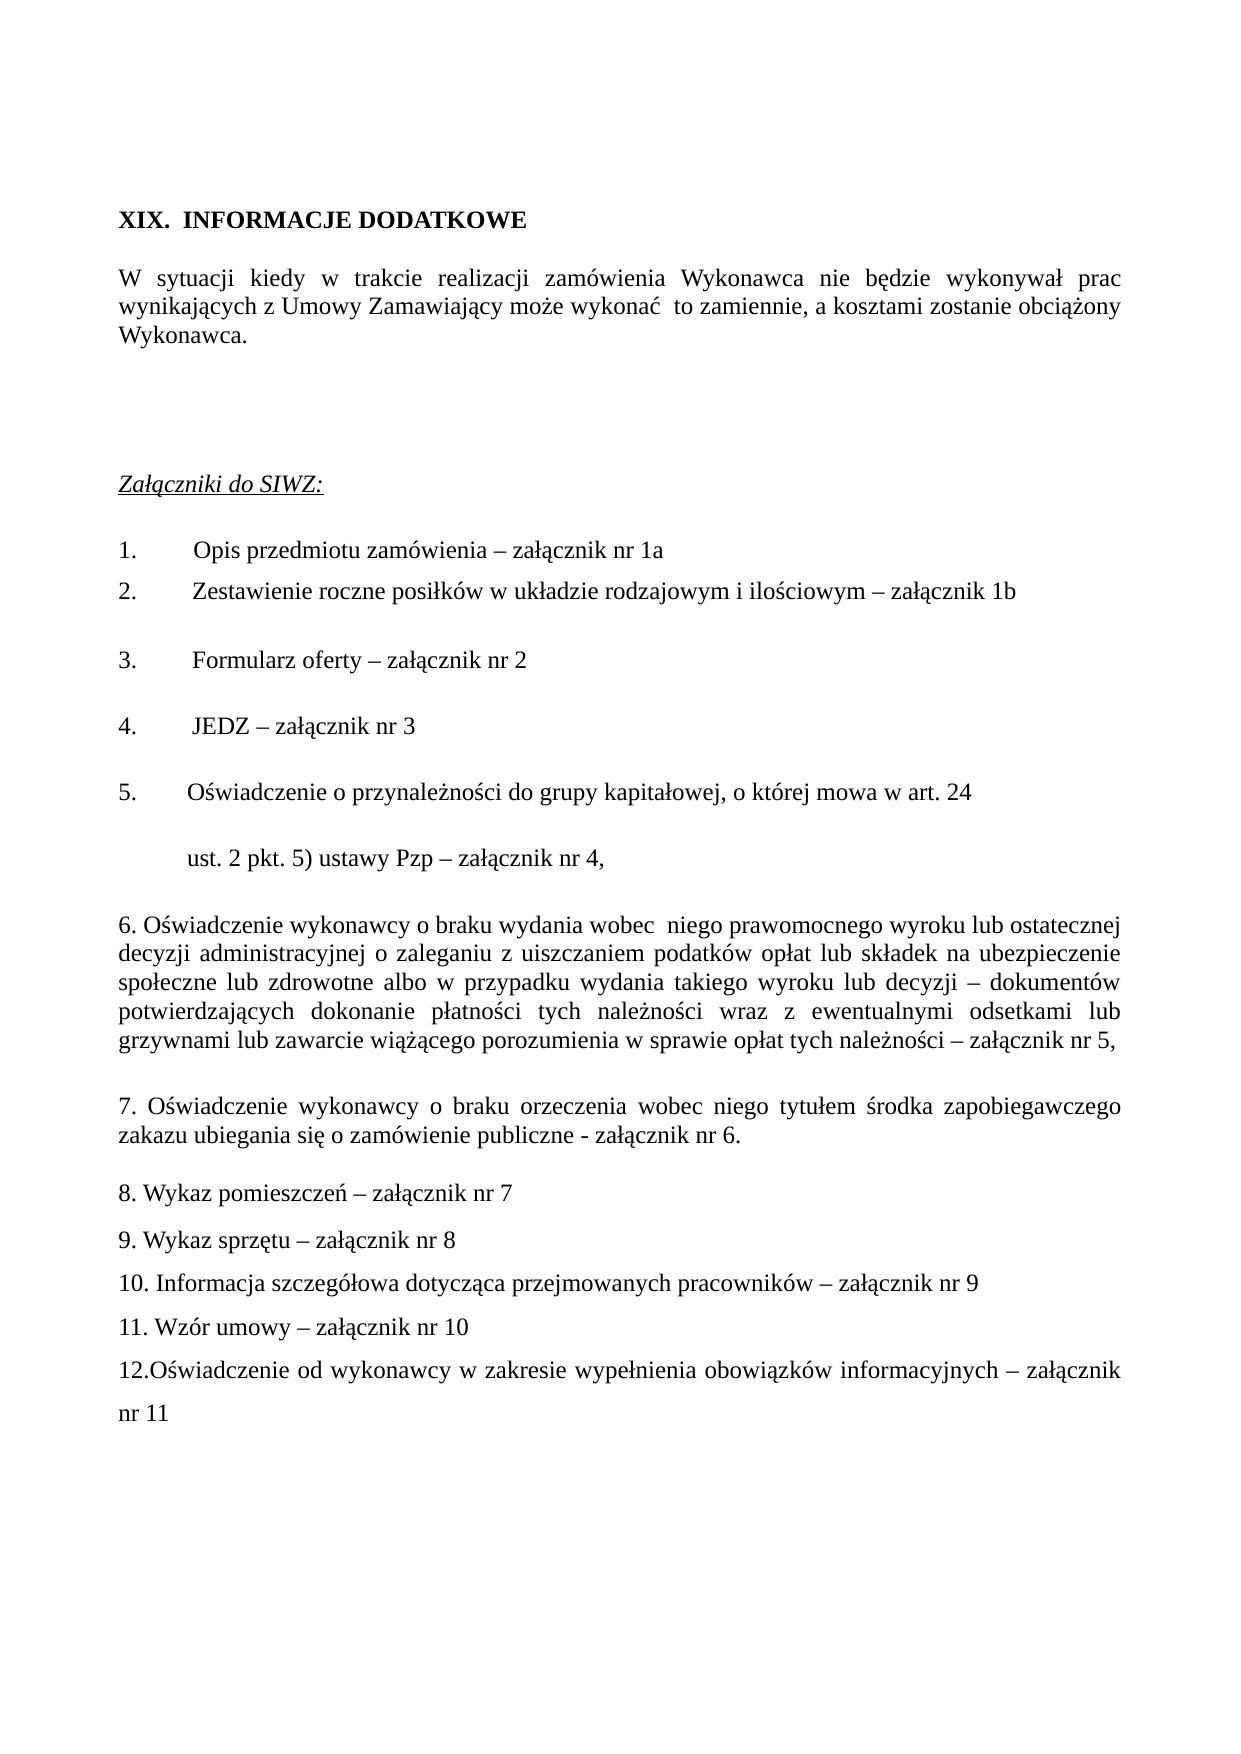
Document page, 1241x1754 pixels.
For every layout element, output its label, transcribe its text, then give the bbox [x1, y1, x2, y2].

list 11. Wzór umowy – załącznik nr 10 [118, 1312, 1122, 1340]
list 5. Oświadczenie o przynależności do grupy kapitałowej, o której mowa w art. 24 [118, 777, 1122, 806]
list JEDZ – załącznik nr 3 [118, 711, 1122, 740]
list 8. Wykaz pomieszczeń – załącznik nr 7 [118, 1178, 1122, 1206]
list 9. Wykaz sprzętu – załącznik nr 8 [118, 1225, 1122, 1254]
text Załączniki do SIWZ: [118, 469, 1122, 498]
list Zestawienie roczne posiłków w układzie rodzajowym i ilościowym – załącznik 1b [118, 576, 1122, 605]
list 6. Oświadczenie wykonawcy o braku wydania wobec niego prawomocnego wyroku lub ostatecznej decyzji administracyjnej o zaleganiu z uiszczaniem podatków opłat lub składek na ubezpieczenie społeczne lub zdrowotne albo w przypadku wydania takiego wyroku lub decyzji – dokumentów potwierdzających dokonanie płatności tych należności wraz z ewentualnymi odsetkami lub grzywnami lub zawarcie wiążącego porozumienia w sprawie opłat tych należności – załącznik nr 5, [118, 910, 1122, 1053]
list ust. 2 pkt. 5) ustawy Pzp – załącznik nr 4, [118, 843, 1122, 872]
list 7. Oświadczenie wykonawcy o braku orzeczenia wobec niego tytułem środka zapobiegawczego zakazu ubiegania się o zamówienie publiczne - załącznik nr 6. [118, 1091, 1122, 1148]
list Formularz oferty – załącznik nr 2 [118, 645, 1122, 673]
list 12.Oświadczenie od wykonawcy w zakresie wypełnienia obowiązków informacyjnych – załącznik nr 11 [118, 1355, 1122, 1427]
list 10. Informacja szczegółowa dotycząca przejmowanych pracowników – załącznik nr 9 [118, 1268, 1122, 1297]
list 1. Opis przedmiotu zamówienia – załącznik nr 1a [118, 535, 1122, 564]
text XIX. INFORMACJE DODATKOWE [118, 205, 1122, 234]
text W sytuacji kiedy w trakcie realizacji zamówienia Wykonawca nie będzie wykonywał prac wynikających z Umowy Zamawiający może wykonać to zamiennie, a kosztami zostanie obciążony Wykonawca. [118, 263, 1122, 349]
